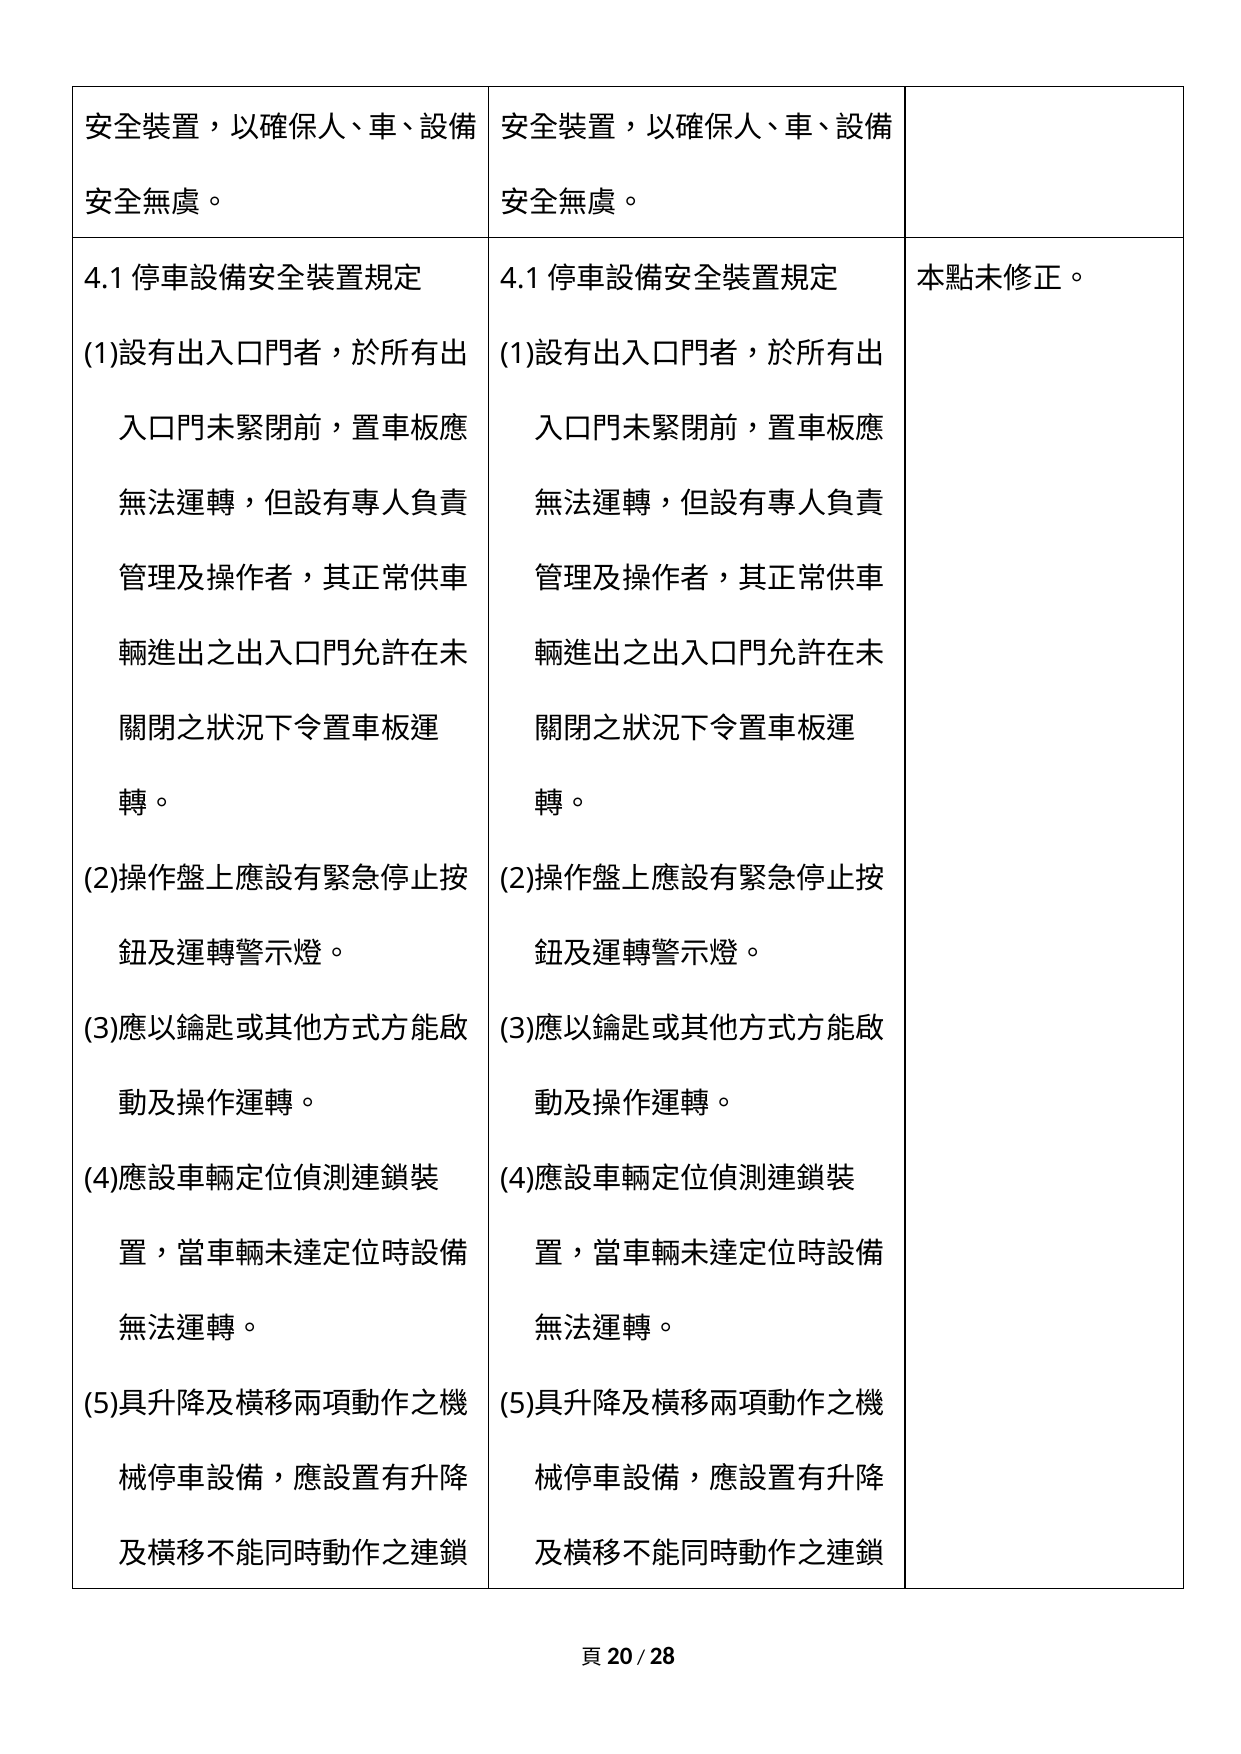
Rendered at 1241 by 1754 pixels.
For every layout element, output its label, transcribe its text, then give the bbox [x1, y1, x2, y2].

table_cell 4.1停車設備安全裝置規定 (1)設有出入口門者，於所有出入口門未緊閉前，置車板應無法運轉，但設有專人負責管理及操作者，其正常供車輛進出之出入口門允許在未關閉之狀況下令置車板運轉。 (2)操作盤上應設有緊急停止按鈕及運轉警示燈。 (3)應以鑰匙或其他方式方能啟動及操作運轉。 (4)應設車輛定位偵測連鎖裝置，當車輛未達定位時設備無法運轉。 (5)具升降及橫移兩項動作之機械停車設備，應設置有升降及橫移不能同時動作之連鎖 [489, 238, 904, 1588]
table_cell 本點未修正。 [906, 238, 1183, 1588]
table_cell 4.1停車設備安全裝置規定 (1)設有出入口門者，於所有出入口門未緊閉前，置車板應無法運轉，但設有專人負責管理及操作者，其正常供車輛進出之出入口門允許在未關閉之狀況下令置車板運轉。 (2)操作盤上應設有緊急停止按鈕及運轉警示燈。 (3)應以鑰匙或其他方式方能啟動及操作運轉。 (4)應設車輛定位偵測連鎖裝置，當車輛未達定位時設備無法運轉。 (5)具升降及橫移兩項動作之機械停車設備，應設置有升降及橫移不能同時動作之連鎖 [73, 238, 488, 1588]
table_cell 安全裝置，以確保人、車、設備安全無虞。 [73, 87, 488, 237]
table_cell [906, 87, 1183, 237]
table_cell 安全裝置，以確保人、車、設備安全無虞。 [489, 87, 904, 237]
